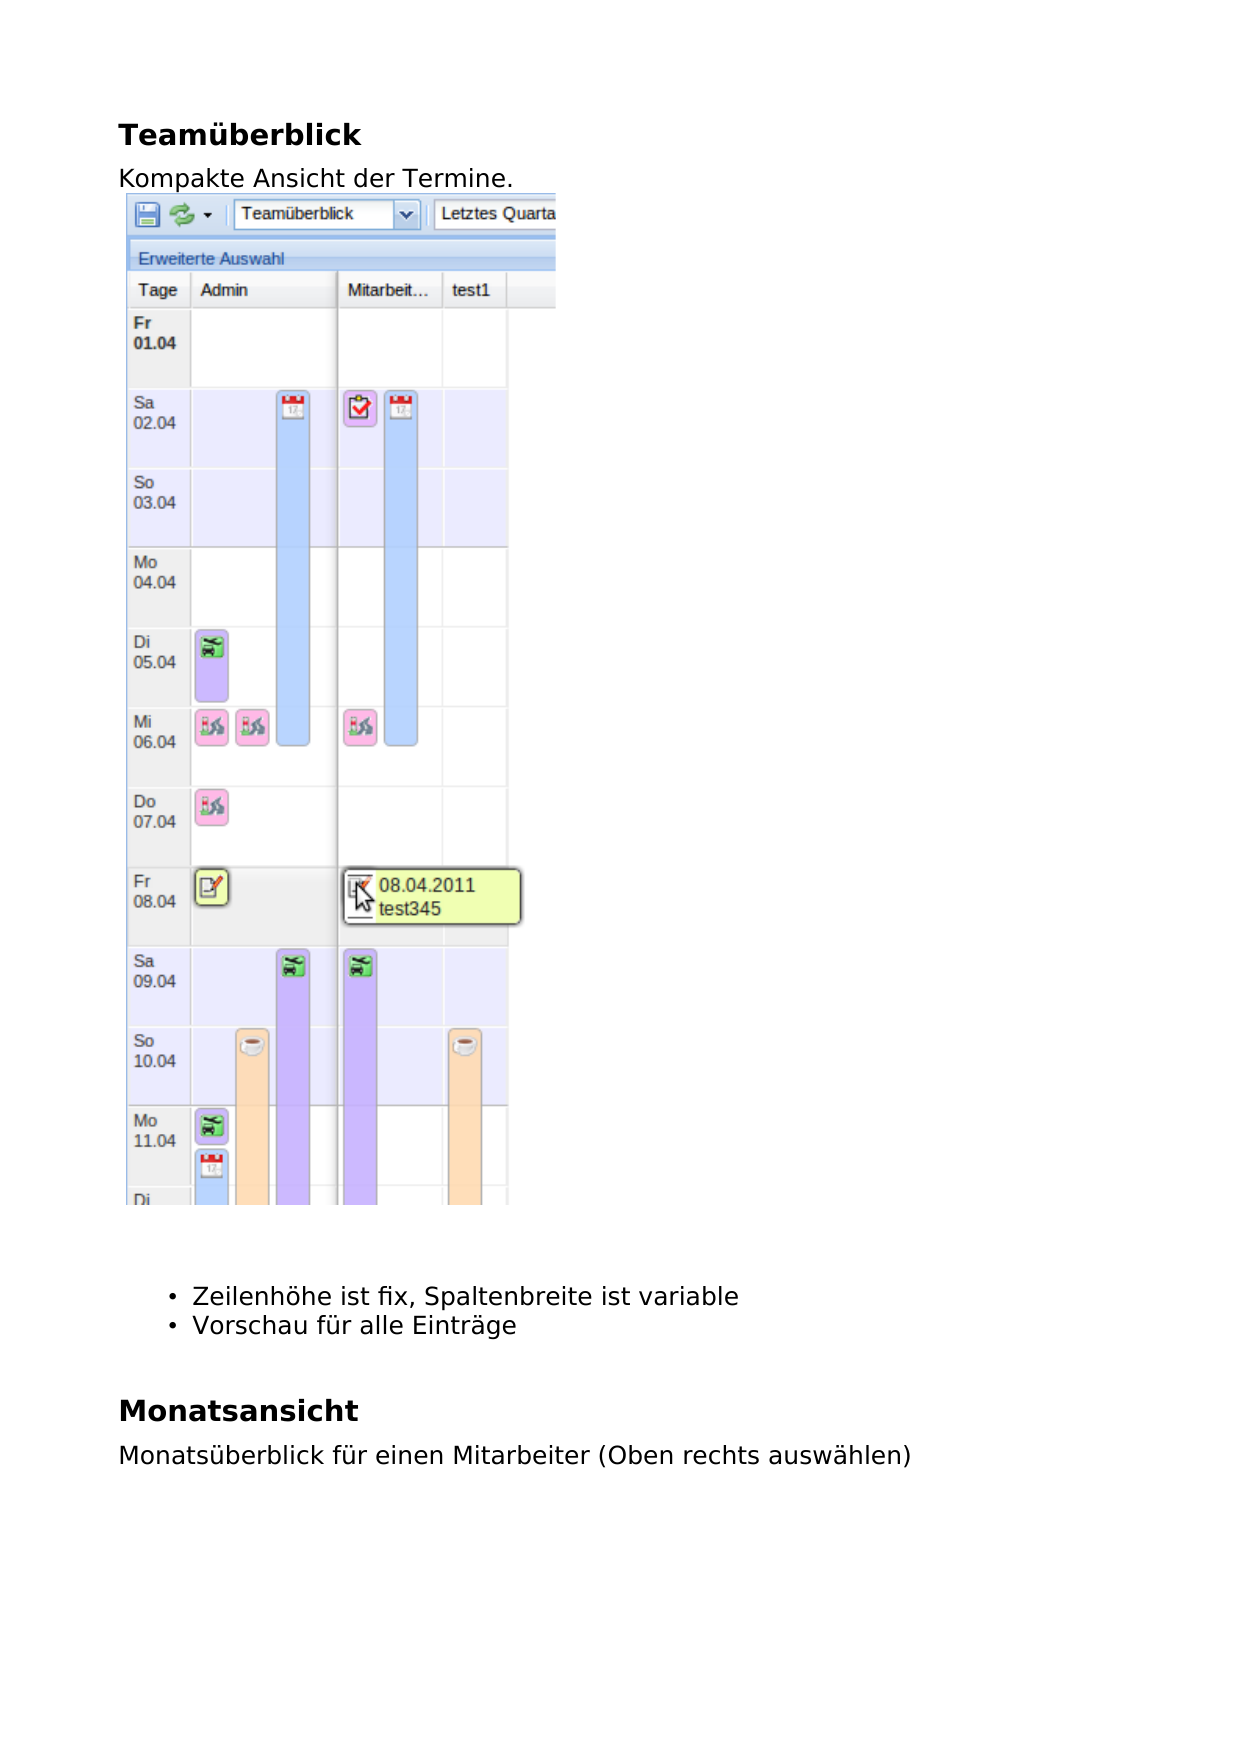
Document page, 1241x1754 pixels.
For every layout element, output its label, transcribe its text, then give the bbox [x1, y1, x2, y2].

subtitle Teamüberblick [118, 118, 1122, 152]
list Zeilenhöhe ist fix, Spaltenbreite ist variable [177, 1282, 1122, 1311]
subtitle Monatsansicht [118, 1394, 1122, 1428]
picture [126, 193, 556, 1205]
text Monatsüberblick für einen Mitarbeiter (Oben rechts auswählen) [118, 1441, 1122, 1499]
list Vorschau für alle Einträge [177, 1311, 1122, 1340]
text Kompakte Ansicht der Termine. [118, 164, 1122, 1240]
